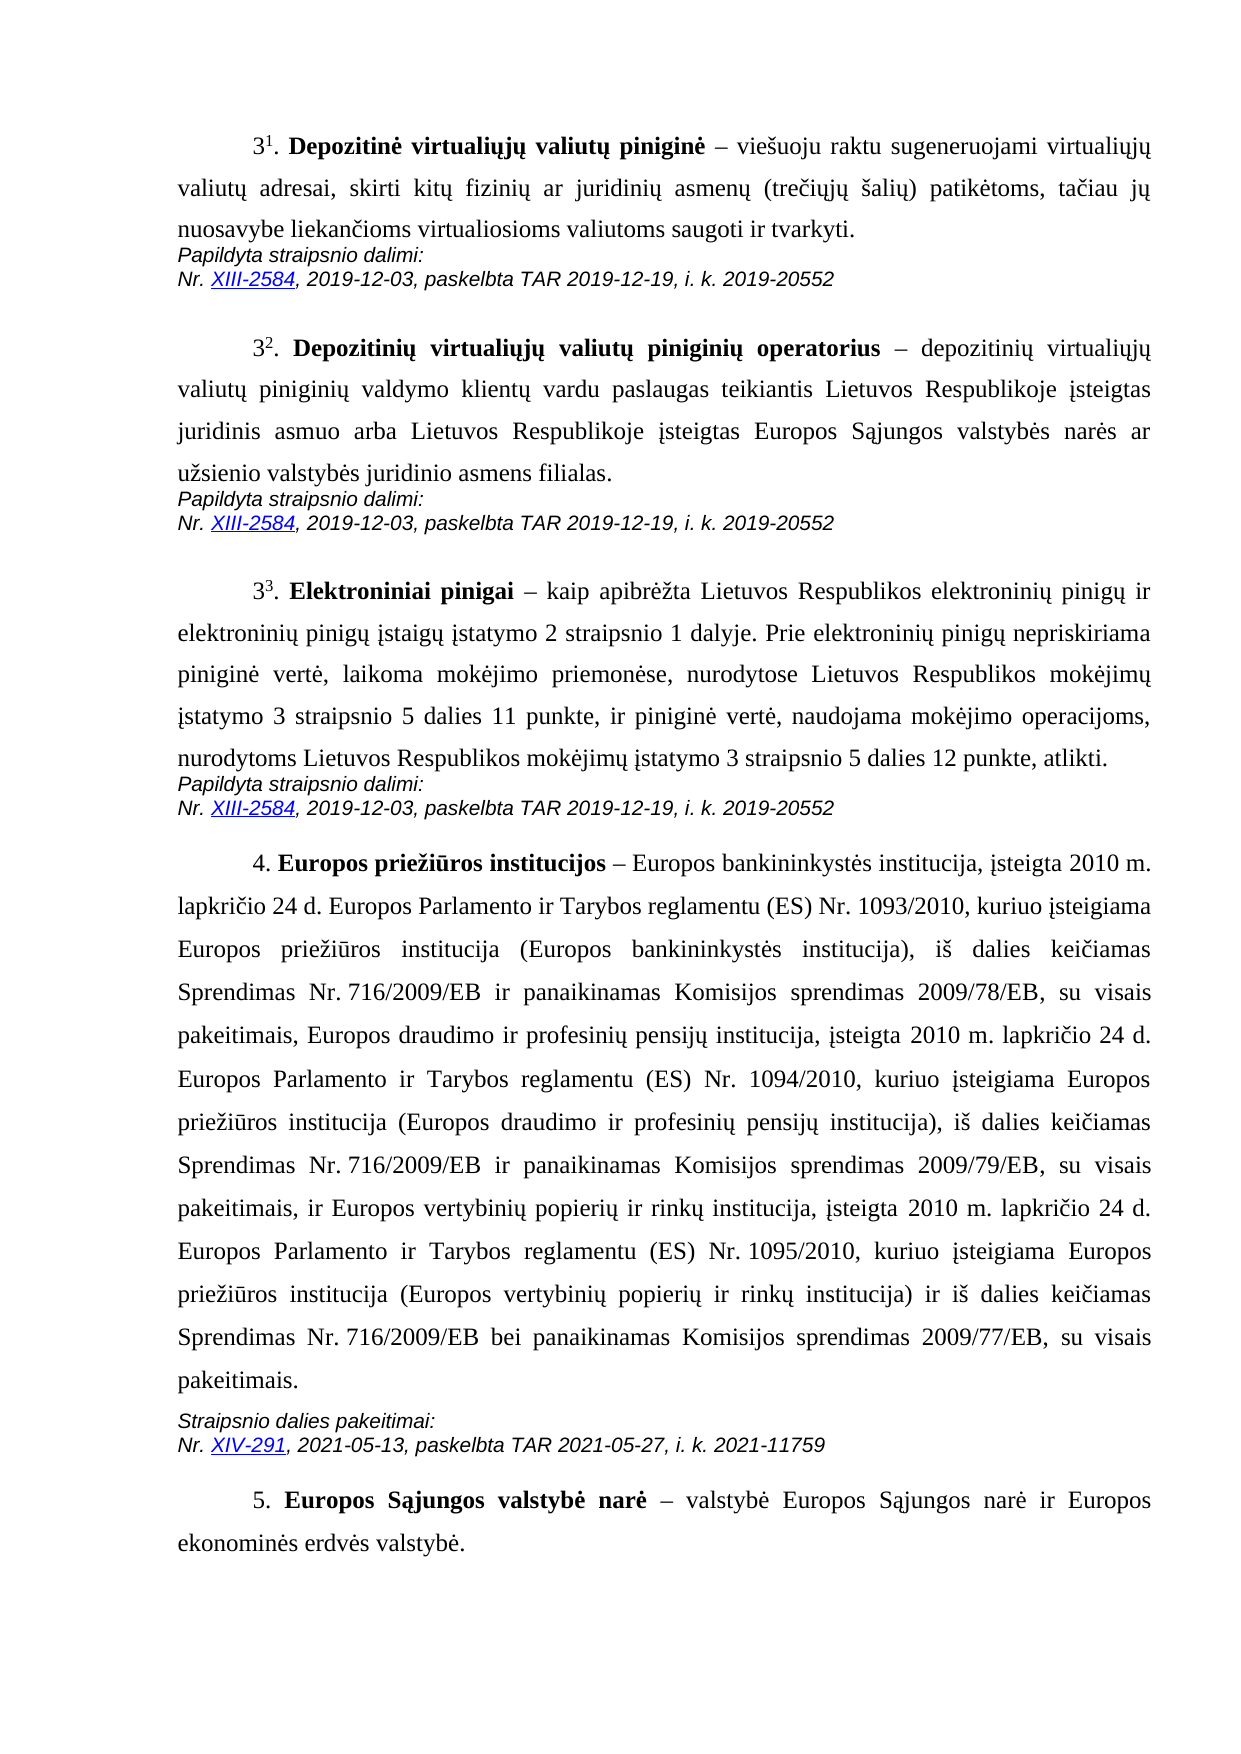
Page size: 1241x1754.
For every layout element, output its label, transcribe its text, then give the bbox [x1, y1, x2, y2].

text Papildyta straipsnio dalimi: [177, 771, 1152, 795]
text Nr. XIII-2584, 2019-12-03, paskelbta TAR 2019-12-19, i. k. 2019-20552 [177, 510, 1152, 534]
text 5. Europos Sąjungos valstybė narė – valstybė Europos Sąjungos narė ir Europos ekonominės erdvės valstybė. [177, 1485, 1152, 1557]
text Papildyta straipsnio dalimi: [177, 243, 1152, 267]
text Straipsnio dalies pakeitimai: [177, 1409, 1152, 1433]
text 31. Depozitinė virtualiųjų valiutų piniginė – viešuoju raktu sugeneruojami virtualiųjų valiutų adresai, skirti kitų fizinių ar juridinių asmenų (trečiųjų šalių) patikėtoms, tačiau jų nuosavybe liekančioms virtualiosioms valiutoms saugoti ir tvarkyti. [177, 118, 1152, 243]
text Papildyta straipsnio dalimi: [177, 486, 1152, 510]
text Nr. XIII-2584, 2019-12-03, paskelbta TAR 2019-12-19, i. k. 2019-20552 [177, 795, 1152, 819]
text 33. Elektroniniai pinigai – kaip apibrėžta Lietuvos Respublikos elektroninių pinigų ir elektroninių pinigų įstaigų įstatymo 2 straipsnio 1 dalyje. Prie elektroninių pinigų nepriskiriama piniginė vertė, laikoma mokėjimo priemonėse, nurodytose Lietuvos Respublikos mokėjimų įstatymo 3 straipsnio 5 dalies 11 punkte, ir piniginė vertė, naudojama mokėjimo operacijoms, nurodytoms Lietuvos Respublikos mokėjimų įstatymo 3 straipsnio 5 dalies 12 punkte, atlikti. [177, 563, 1152, 771]
text Nr. XIV-291, 2021-05-13, paskelbta TAR 2021-05-27, i. k. 2021-11759 [177, 1433, 1152, 1457]
text Nr. XIII-2584, 2019-12-03, paskelbta TAR 2019-12-19, i. k. 2019-20552 [177, 267, 1152, 291]
text 32. Depozitinių virtualiųjų valiutų piniginių operatorius – depozitinių virtualiųjų valiutų piniginių valdymo klientų vardu paslaugas teikiantis Lietuvos Respublikoje įsteigtas juridinis asmuo arba Lietuvos Respublikoje įsteigtas Europos Sąjungos valstybės narės ar užsienio valstybės juridinio asmens filialas. [177, 320, 1152, 486]
text 4. Europos priežiūros institucijos – Europos bankininkystės institucija, įsteigta 2010 m. lapkričio 24 d. Europos Parlamento ir Tarybos reglamentu (ES) Nr. 1093/2010, kuriuo įsteigiama Europos priežiūros institucija (Europos bankininkystės institucija), iš dalies keičiamas Sprendimas Nr. 716/2009/EB ir panaikinamas Komisijos sprendimas 2009/78/EB, su visais pakeitimais, Europos draudimo ir profesinių pensijų institucija, įsteigta 2010 m. lapkričio 24 d. Europos Parlamento ir Tarybos reglamentu (ES) Nr. 1094/2010, kuriuo įsteigiama Europos priežiūros institucija (Europos draudimo ir profesinių pensijų institucija), iš dalies keičiamas Sprendimas Nr. 716/2009/EB ir panaikinamas Komisijos sprendimas 2009/79/EB, su visais pakeitimais, ir Europos vertybinių popierių ir rinkų institucija, įsteigta 2010 m. lapkričio 24 d. Europos Parlamento ir Tarybos reglamentu (ES) Nr. 1095/2010, kuriuo įsteigiama Europos priežiūros institucija (Europos vertybinių popierių ir rinkų institucija) ir iš dalies keičiamas Sprendimas Nr. 716/2009/EB bei panaikinamas Komisijos sprendimas 2009/77/EB, su visais pakeitimais. [177, 848, 1152, 1394]
